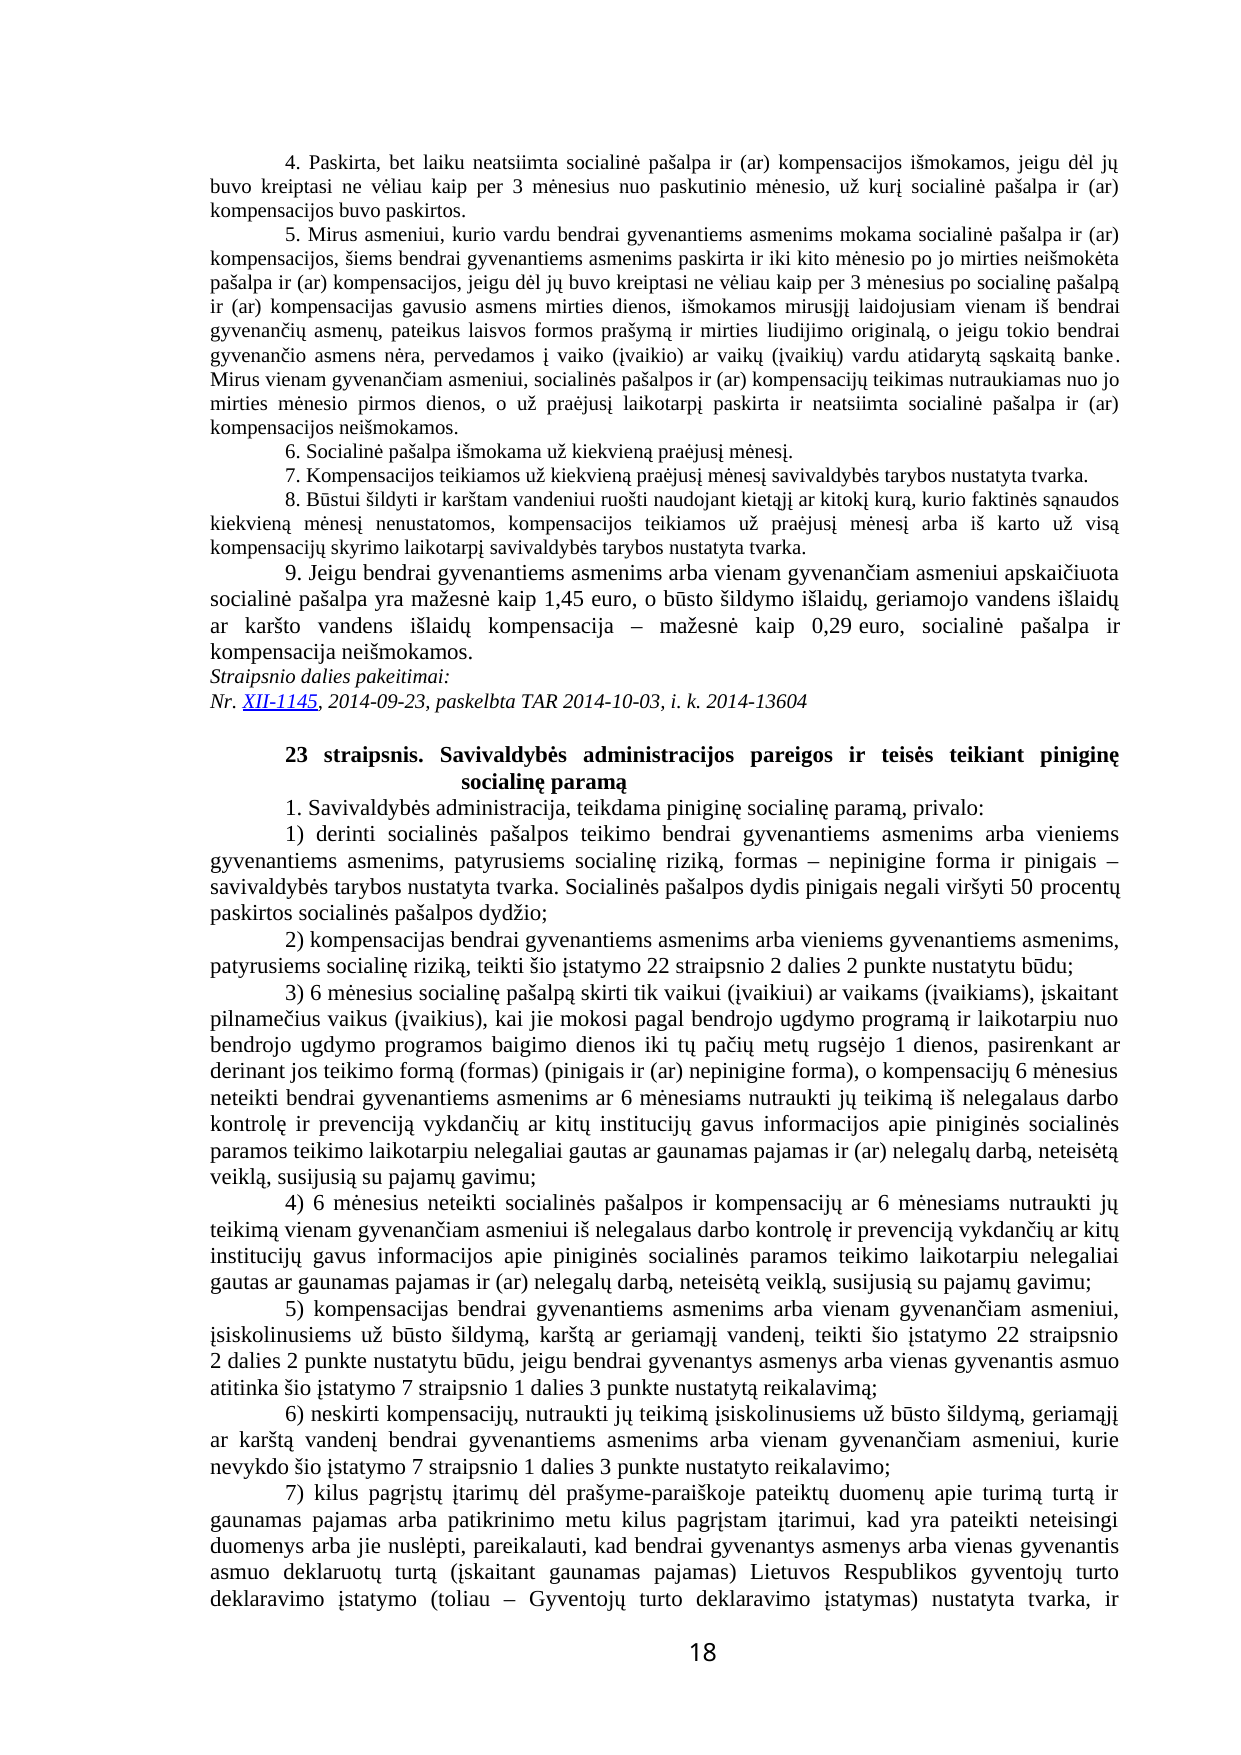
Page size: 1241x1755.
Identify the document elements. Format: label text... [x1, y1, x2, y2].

text 7) kilus pagrįstų įtarimų dėl prašyme-paraiškoje pateiktų duomenų apie turimą turtą ir gaunamas pajamas arba patikrinimo metu kilus pagrįstam įtarimui, kad yra pateikti neteisingi duomenys arba jie nuslėpti, pareikalauti, kad bendrai gyvenantys asmenys arba vienas gyvenantis asmuo deklaruotų turtą (įskaitant gaunamas pajamas) Lietuvos Respublikos gyventojų turto deklaravimo įstatymo (toliau – Gyventojų turto deklaravimo įstatymas) nustatyta tvarka, ir [210, 1479, 1120, 1611]
text 6. Socialinė pašalpa išmokama už kiekvieną praėjusį mėnesį. [210, 439, 1120, 463]
text 5) kompensacijas bendrai gyvenantiems asmenims arba vienam gyvenančiam asmeniui, įsiskolinusiems už būsto šildymą, karštą ar geriamąjį vandenį, teikti šio įstatymo 22 straipsnio 2 dalies 2 punkte nustatytu būdu, jeigu bendrai gyvenantys asmenys arba vienas gyvenantis asmuo atitinka šio įstatymo 7 straipsnio 1 dalies 3 punkte nustatytą reikalavimą; [210, 1295, 1120, 1400]
text Straipsnio dalies pakeitimai: [210, 664, 1120, 688]
text 4. Paskirta, bet laiku neatsiimta socialinė pašalpa ir (ar) kompensacijos išmokamos, jeigu dėl jų buvo kreiptasi ne vėliau kaip per 3 mėnesius nuo paskutinio mėnesio, už kurį socialinė pašalpa ir (ar) kompensacijos buvo paskirtos. [210, 150, 1120, 222]
text 6) neskirti kompensacijų, nutraukti jų teikimą įsiskolinusiems už būsto šildymą, geriamąjį ar karštą vandenį bendrai gyvenantiems asmenims arba vienam gyvenančiam asmeniui, kurie nevykdo šio įstatymo 7 straipsnio 1 dalies 3 punkte nustatyto reikalavimo; [210, 1400, 1120, 1479]
text 1. Savivaldybės administracija, teikdama piniginę socialinę paramą, privalo: [210, 794, 1120, 820]
text 3) 6 mėnesius socialinę pašalpą skirti tik vaikui (įvaikiui) ar vaikams (įvaikiams), įskaitant pilnamečius vaikus (įvaikius), kai jie mokosi pagal bendrojo ugdymo programą ir laikotarpiu nuo bendrojo ugdymo programos baigimo dienos iki tų pačių metų rugsėjo 1 dienos, pasirenkant ar derinant jos teikimo formą (formas) (pinigais ir (ar) nepinigine forma), o kompensacijų 6 mėnesius neteikti bendrai gyvenantiems asmenims ar 6 mėnesiams nutraukti jų teikimą iš nelegalaus darbo kontrolę ir prevenciją vykdančių ar kitų institucijų gavus informacijos apie piniginės socialinės paramos teikimo laikotarpiu nelegaliai gautas ar gaunamas pajamas ir (ar) nelegalų darbą, neteisėtą veiklą, susijusią su pajamų gavimu; [210, 978, 1120, 1189]
text 8. Būstui šildyti ir karštam vandeniui ruošti naudojant kietąjį ar kitokį kurą, kurio faktinės sąnaudos kiekvieną mėnesį nenustatomos, kompensacijos teikiamos už praėjusį mėnesį arba iš karto už visą kompensacijų skyrimo laikotarpį savivaldybės tarybos nustatyta tvarka. [210, 487, 1120, 559]
text 7. Kompensacijos teikiamos už kiekvieną praėjusį mėnesį savivaldybės tarybos nustatyta tvarka. [210, 463, 1120, 487]
text 23 straipsnis. Savivaldybės administracijos pareigos ir teisės teikiant piniginę socialinę paramą [285, 741, 1120, 794]
text 9. Jeigu bendrai gyvenantiems asmenims arba vienam gyvenančiam asmeniui apskaičiuota socialinė pašalpa yra mažesnė kaip 1,45 euro, o būsto šildymo išlaidų, geriamojo vandens išlaidų ar karšto vandens išlaidų kompensacija – mažesnė kaip 0,29 euro, socialinė pašalpa ir kompensacija neišmokamos. [210, 559, 1120, 664]
text 1) derinti socialinės pašalpos teikimo bendrai gyvenantiems asmenims arba vieniems gyvenantiems asmenims, patyrusiems socialinę riziką, formas – nepinigine forma ir pinigais – savivaldybės tarybos nustatyta tvarka. Socialinės pašalpos dydis pinigais negali viršyti 50 procentų paskirtos socialinės pašalpos dydžio; [210, 820, 1120, 926]
text 2) kompensacijas bendrai gyvenantiems asmenims arba vieniems gyvenantiems asmenims, patyrusiems socialinę riziką, teikti šio įstatymo 22 straipsnio 2 dalies 2 punkte nustatytu būdu; [210, 926, 1120, 978]
text 4) 6 mėnesius neteikti socialinės pašalpos ir kompensacijų ar 6 mėnesiams nutraukti jų teikimą vienam gyvenančiam asmeniui iš nelegalaus darbo kontrolę ir prevenciją vykdančių ar kitų institucijų gavus informacijos apie piniginės socialinės paramos teikimo laikotarpiu nelegaliai gautas ar gaunamas pajamas ir (ar) nelegalų darbą, neteisėtą veiklą, susijusią su pajamų gavimu; [210, 1189, 1120, 1295]
text Nr. XII-1145, 2014-09-23, paskelbta TAR 2014-10-03, i. k. 2014-13604 [210, 688, 1120, 713]
text 5. Mirus asmeniui, kurio vardu bendrai gyvenantiems asmenims mokama socialinė pašalpa ir (ar) kompensacijos, šiems bendrai gyvenantiems asmenims paskirta ir iki kito mėnesio po jo mirties neišmokėta pašalpa ir (ar) kompensacijos, jeigu dėl jų buvo kreiptasi ne vėliau kaip per 3 mėnesius po socialinę pašalpą ir (ar) kompensacijas gavusio asmens mirties dienos, išmokamos mirusįjį laidojusiam vienam iš bendrai gyvenančių asmenų, pateikus laisvos formos prašymą ir mirties liudijimo originalą, o jeigu tokio bendrai gyvenančio asmens nėra, pervedamos į vaiko (įvaikio) ar vaikų (įvaikių) vardu atidarytą sąskaitą banke. Mirus vienam gyvenančiam asmeniui, socialinės pašalpos ir (ar) kompensacijų teikimas nutraukiamas nuo jo mirties mėnesio pirmos dienos, o už praėjusį laikotarpį paskirta ir neatsiimta socialinė pašalpa ir (ar) kompensacijos neišmokamos. [210, 222, 1120, 439]
